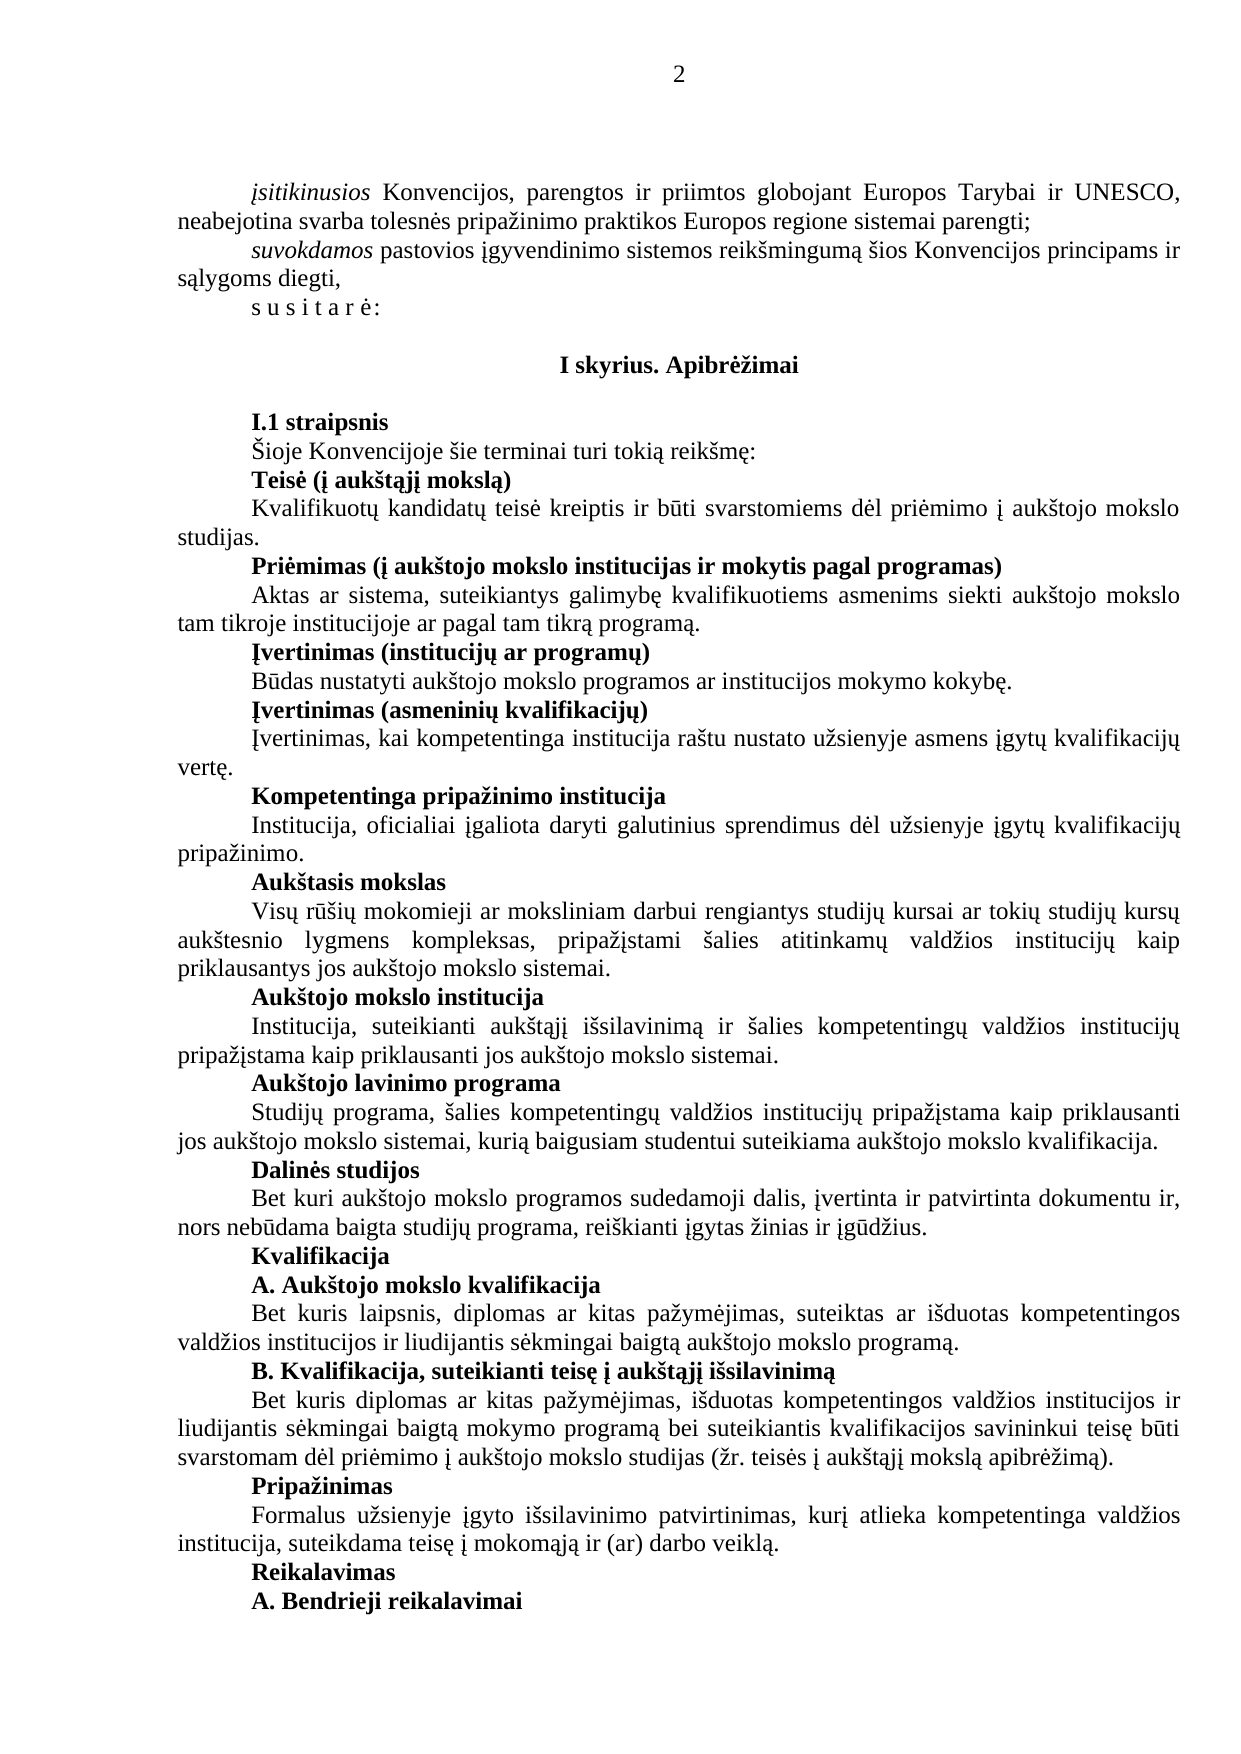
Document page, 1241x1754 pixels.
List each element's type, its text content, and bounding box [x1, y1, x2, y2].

text įsitikinusios Konvencijos, parengtos ir priimtos globojant Europos Tarybai ir UNESCO, neabejotina svarba tolesnės pripažinimo praktikos Europos regione sistemai parengti; [177, 177, 1181, 235]
text Studijų programa, šalies kompetentingų valdžios institucijų pripažįstama kaip priklausanti jos aukštojo mokslo sistemai, kurią baigusiam studentui suteikiama aukštojo mokslo kvalifikacija. [177, 1097, 1181, 1155]
text Bet kuris laipsnis, diplomas ar kitas pažymėjimas, suteiktas ar išduotas kompetentingos valdžios institucijos ir liudijantis sėkmingai baigtą aukštojo mokslo programą. [177, 1298, 1181, 1356]
text Įvertinimas (institucijų ar programų) [177, 637, 1181, 666]
text A. Bendrieji reikalavimai [177, 1586, 1181, 1615]
text Priėmimas (į aukštojo mokslo institucijas ir mokytis pagal programas) [177, 551, 1181, 580]
text Aukštojo lavinimo programa [177, 1068, 1181, 1097]
text Institucija, oficialiai įgaliota daryti galutinius sprendimus dėl užsienyje įgytų kvalifikacijų pripažinimo. [177, 810, 1181, 867]
text Įvertinimas (asmeninių kvalifikacijų) [177, 695, 1181, 723]
text Aukštojo mokslo institucija [177, 982, 1181, 1011]
text Teisė (į aukštąjį mokslą) [177, 465, 1181, 493]
text I skyrius. Apibrėžimai [177, 350, 1181, 378]
text Aukštasis mokslas [177, 867, 1181, 896]
text B. Kvalifikacija, suteikianti teisę į aukštąjį išsilavinimą [177, 1356, 1181, 1385]
text Institucija, suteikianti aukštąjį išsilavinimą ir šalies kompetentingų valdžios institucijų pripažįstama kaip priklausanti jos aukštojo mokslo sistemai. [177, 1011, 1181, 1068]
text Būdas nustatyti aukštojo mokslo programos ar institucijos mokymo kokybę. [177, 666, 1181, 695]
text suvokdamos pastovios įgyvendinimo sistemos reikšmingumą šios Konvencijos principams ir sąlygoms diegti, [177, 235, 1181, 292]
text Bet kuri aukštojo mokslo programos sudedamoji dalis, įvertinta ir patvirtinta dokumentu ir, nors nebūdama baigta studijų programa, reiškianti įgytas žinias ir įgūdžius. [177, 1183, 1181, 1241]
text Kvalifikuotų kandidatų teisė kreiptis ir būti svarstomiems dėl priėmimo į aukštojo mokslo studijas. [177, 493, 1181, 551]
text Visų rūšių mokomieji ar moksliniam darbui rengiantys studijų kursai ar tokių studijų kursų aukštesnio lygmens kompleksas, pripažįstami šalies atitinkamų valdžios institucijų kaip priklausantys jos aukštojo mokslo sistemai. [177, 896, 1181, 982]
text Pripažinimas [177, 1471, 1181, 1500]
text Aktas ar sistema, suteikiantys galimybę kvalifikuotiems asmenims siekti aukštojo mokslo tam tikroje institucijoje ar pagal tam tikrą programą. [177, 580, 1181, 637]
text Reikalavimas [177, 1557, 1181, 1586]
text Bet kuris diplomas ar kitas pažymėjimas, išduotas kompetentingos valdžios institucijos ir liudijantis sėkmingai baigtą mokymo programą bei suteikiantis kvalifikacijos savininkui teisę būti svarstomam dėl priėmimo į aukštojo mokslo studijas (žr. teisės į aukštąjį mokslą apibrėžimą). [177, 1385, 1181, 1471]
text Kompetentinga pripažinimo institucija [177, 781, 1181, 810]
text Įvertinimas, kai kompetentinga institucija raštu nustato užsienyje asmens įgytų kvalifikacijų vertę. [177, 723, 1181, 781]
text Dalinės studijos [177, 1155, 1181, 1183]
text Kvalifikacija [177, 1241, 1181, 1270]
text susitarė: [177, 292, 1181, 321]
text Šioje Konvencijoje šie terminai turi tokią reikšmę: [177, 436, 1181, 465]
text Formalus užsienyje įgyto išsilavinimo patvirtinimas, kurį atlieka kompetentinga valdžios institucija, suteikdama teisę į mokomąją ir (ar) darbo veiklą. [177, 1500, 1181, 1557]
text A. Aukštojo mokslo kvalifikacija [177, 1270, 1181, 1298]
text I.1 straipsnis [177, 407, 1181, 436]
